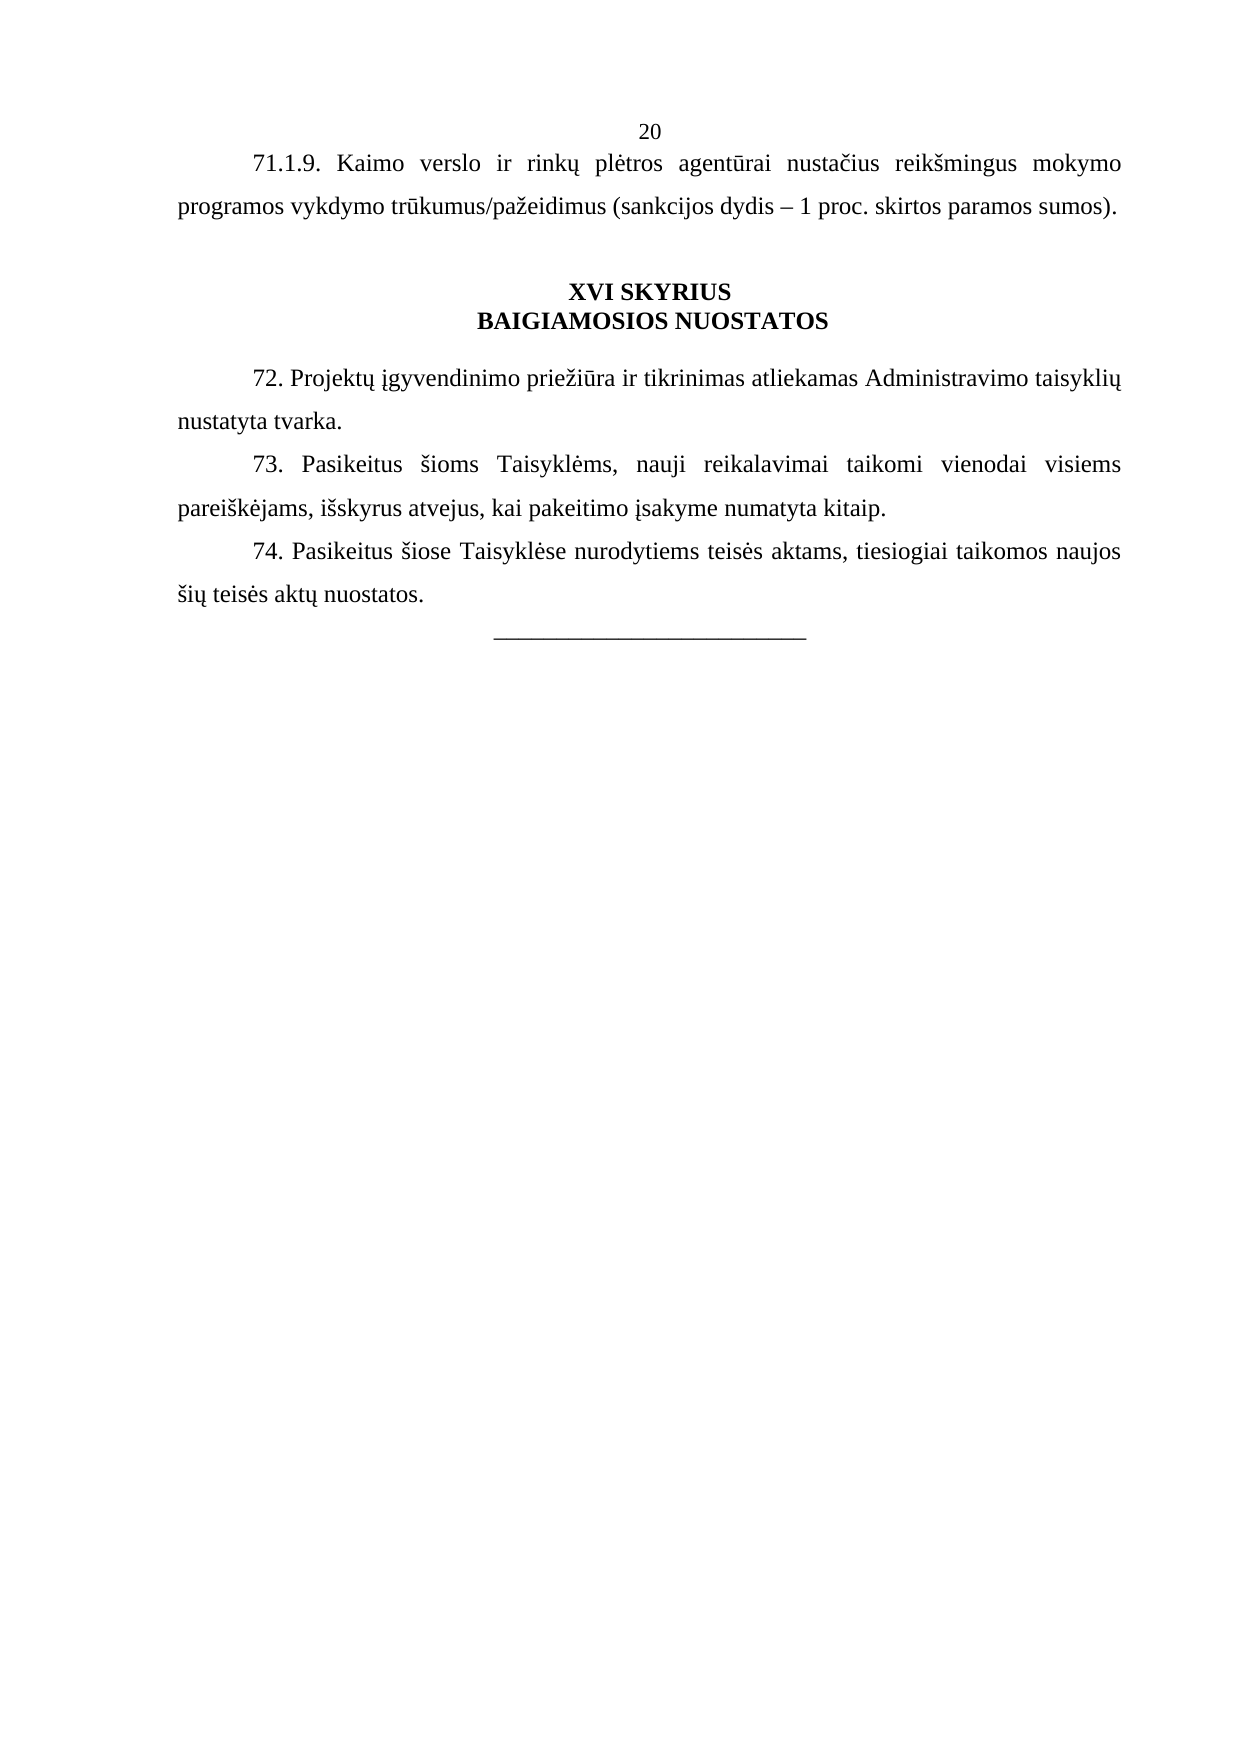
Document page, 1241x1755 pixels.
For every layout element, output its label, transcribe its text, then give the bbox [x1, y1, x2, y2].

text BAIGIAMOSIOS NUOSTATOS [177, 306, 1122, 334]
text 71.1.9. Kaimo verslo ir rinkų plėtros agentūrai nustačius reikšmingus mokymo programos vykdymo trūkumus/pažeidimus (sankcijos dydis – 1 proc. skirtos paramos sumos). [177, 148, 1122, 219]
text ––––––––––––––––––––––––– [177, 622, 1122, 651]
text XVI SKYRIUS [177, 277, 1122, 306]
text 73. Pasikeitus šioms Taisyklėms, nauji reikalavimai taikomi vienodai visiems pareiškėjams, išskyrus atvejus, kai pakeitimo įsakyme numatyta kitaip. [177, 449, 1122, 521]
text 72. Projektų įgyvendinimo priežiūra ir tikrinimas atliekamas Administravimo taisyklių nustatyta tvarka. [177, 363, 1122, 435]
text 74. Pasikeitus šiose Taisyklėse nurodytiems teisės aktams, tiesiogiai taikomos naujos šių teisės aktų nuostatos. [177, 536, 1122, 608]
